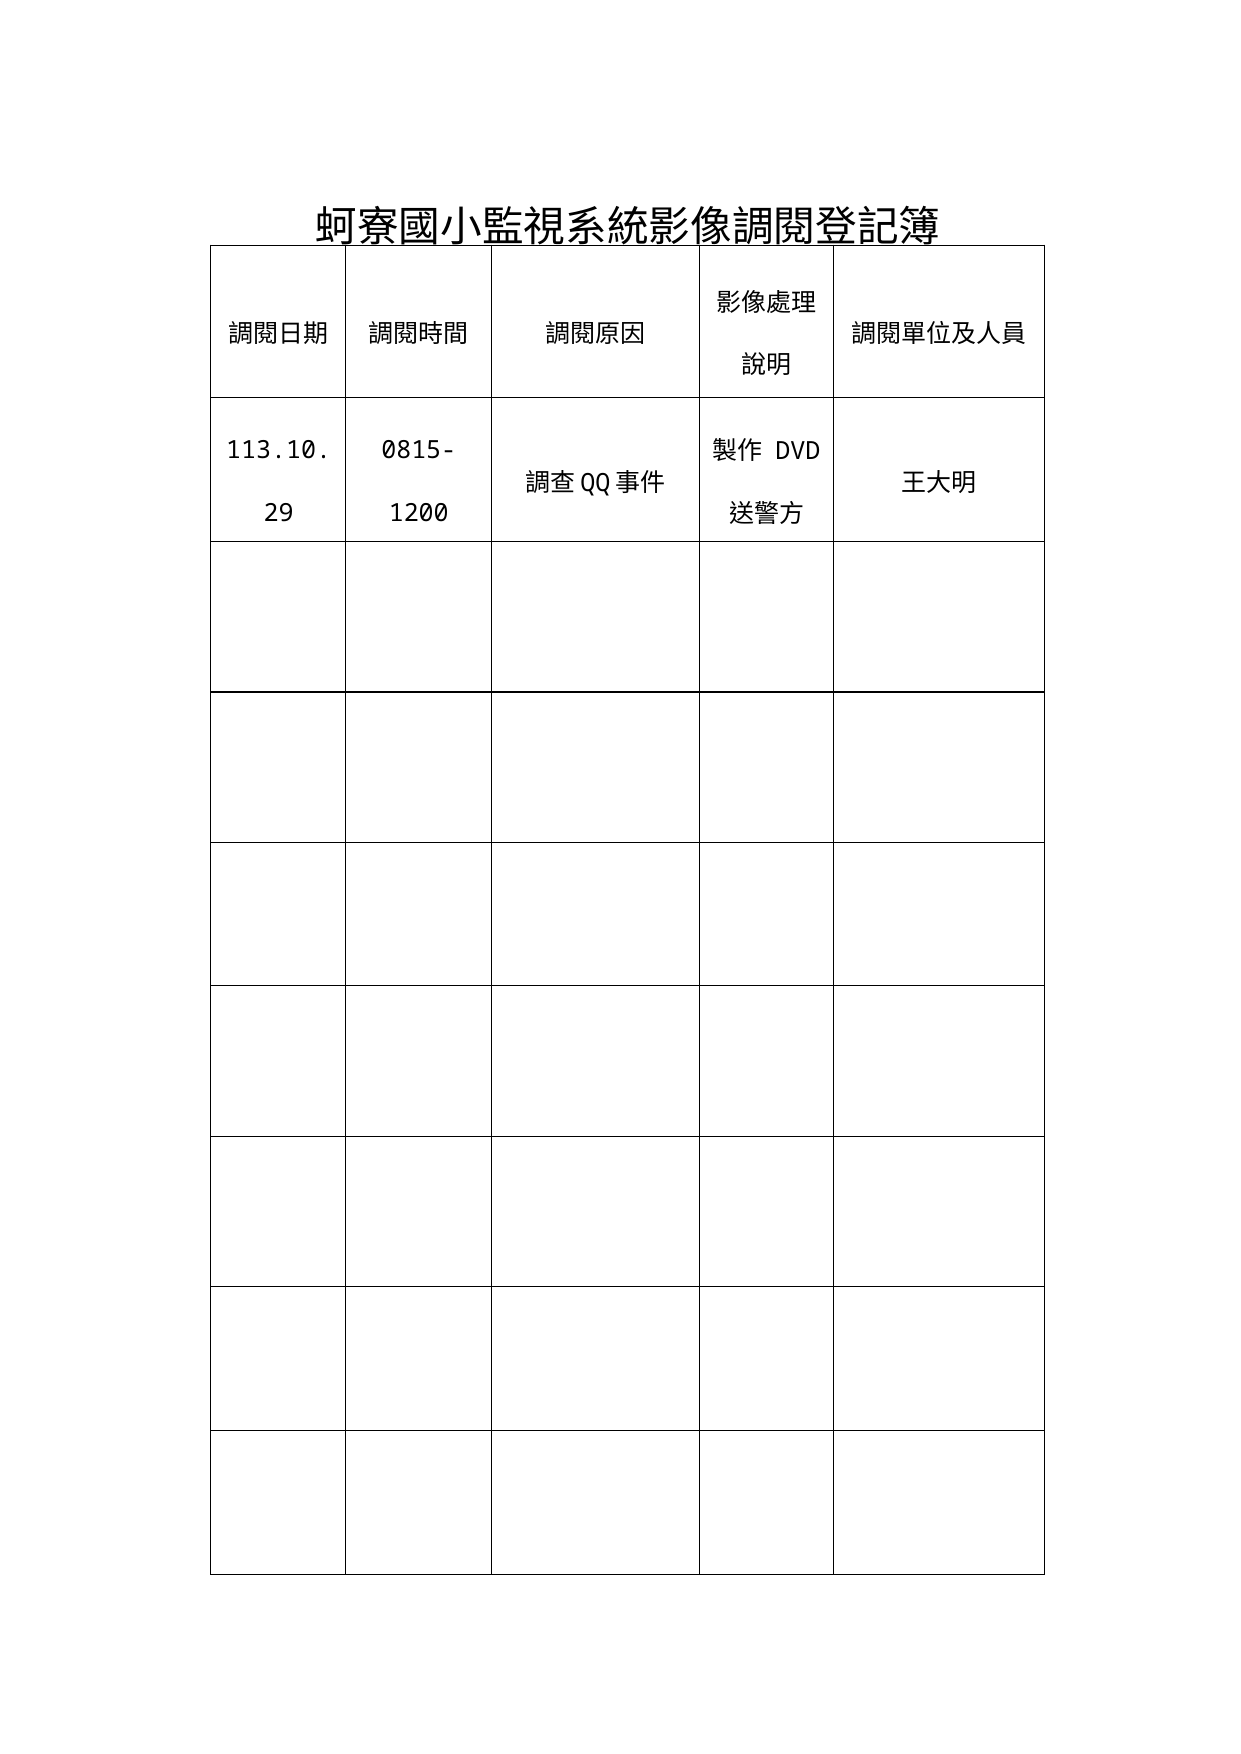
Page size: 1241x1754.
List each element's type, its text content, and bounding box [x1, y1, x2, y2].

table_cell [492, 843, 699, 985]
table_cell [492, 1431, 699, 1573]
table_cell [211, 542, 345, 691]
table_cell [492, 693, 699, 842]
table_cell [346, 542, 491, 691]
table_cell [211, 986, 345, 1136]
table_cell [211, 843, 345, 985]
table_cell [834, 843, 1044, 985]
table_cell 調查QQ事件 [492, 398, 699, 541]
table_cell [211, 1137, 345, 1286]
table_cell [346, 1137, 491, 1286]
table_cell [211, 693, 345, 842]
table_cell [700, 693, 833, 842]
table_header 調閱原因 [492, 246, 699, 397]
table_header 調閱日期 [211, 246, 345, 397]
table_cell [700, 1287, 833, 1430]
table_cell [700, 843, 833, 985]
table_cell [492, 1287, 699, 1430]
table_cell [346, 1431, 491, 1573]
table_cell [211, 1431, 345, 1573]
table_header 影像處理說明 [700, 246, 833, 397]
table_cell [346, 843, 491, 985]
table_cell 113.10.29 [211, 398, 345, 541]
table_cell [834, 693, 1044, 842]
table_cell [346, 693, 491, 842]
table_cell [834, 1431, 1044, 1573]
table_cell [834, 1137, 1044, 1286]
table_cell [700, 542, 833, 691]
table_cell [492, 542, 699, 691]
table_cell [346, 986, 491, 1136]
table_cell [834, 542, 1044, 691]
table_cell [700, 1431, 833, 1573]
table_header 調閱單位及人員 [834, 246, 1044, 397]
table_cell [700, 1137, 833, 1286]
table_cell [492, 1137, 699, 1286]
table_cell [700, 986, 833, 1136]
table_cell [346, 1287, 491, 1430]
table_cell [834, 1287, 1044, 1430]
table_cell 王大明 [834, 398, 1044, 541]
table_cell 製作 DVD 送警方 [700, 398, 833, 541]
table_cell [834, 986, 1044, 1136]
table_cell 0815-1200 [346, 398, 491, 541]
text 蚵寮國小監視系統影像調閱登記簿 [118, 182, 1137, 244]
table_cell [492, 986, 699, 1136]
table_cell [211, 1287, 345, 1430]
table_header 調閱時間 [346, 246, 491, 397]
